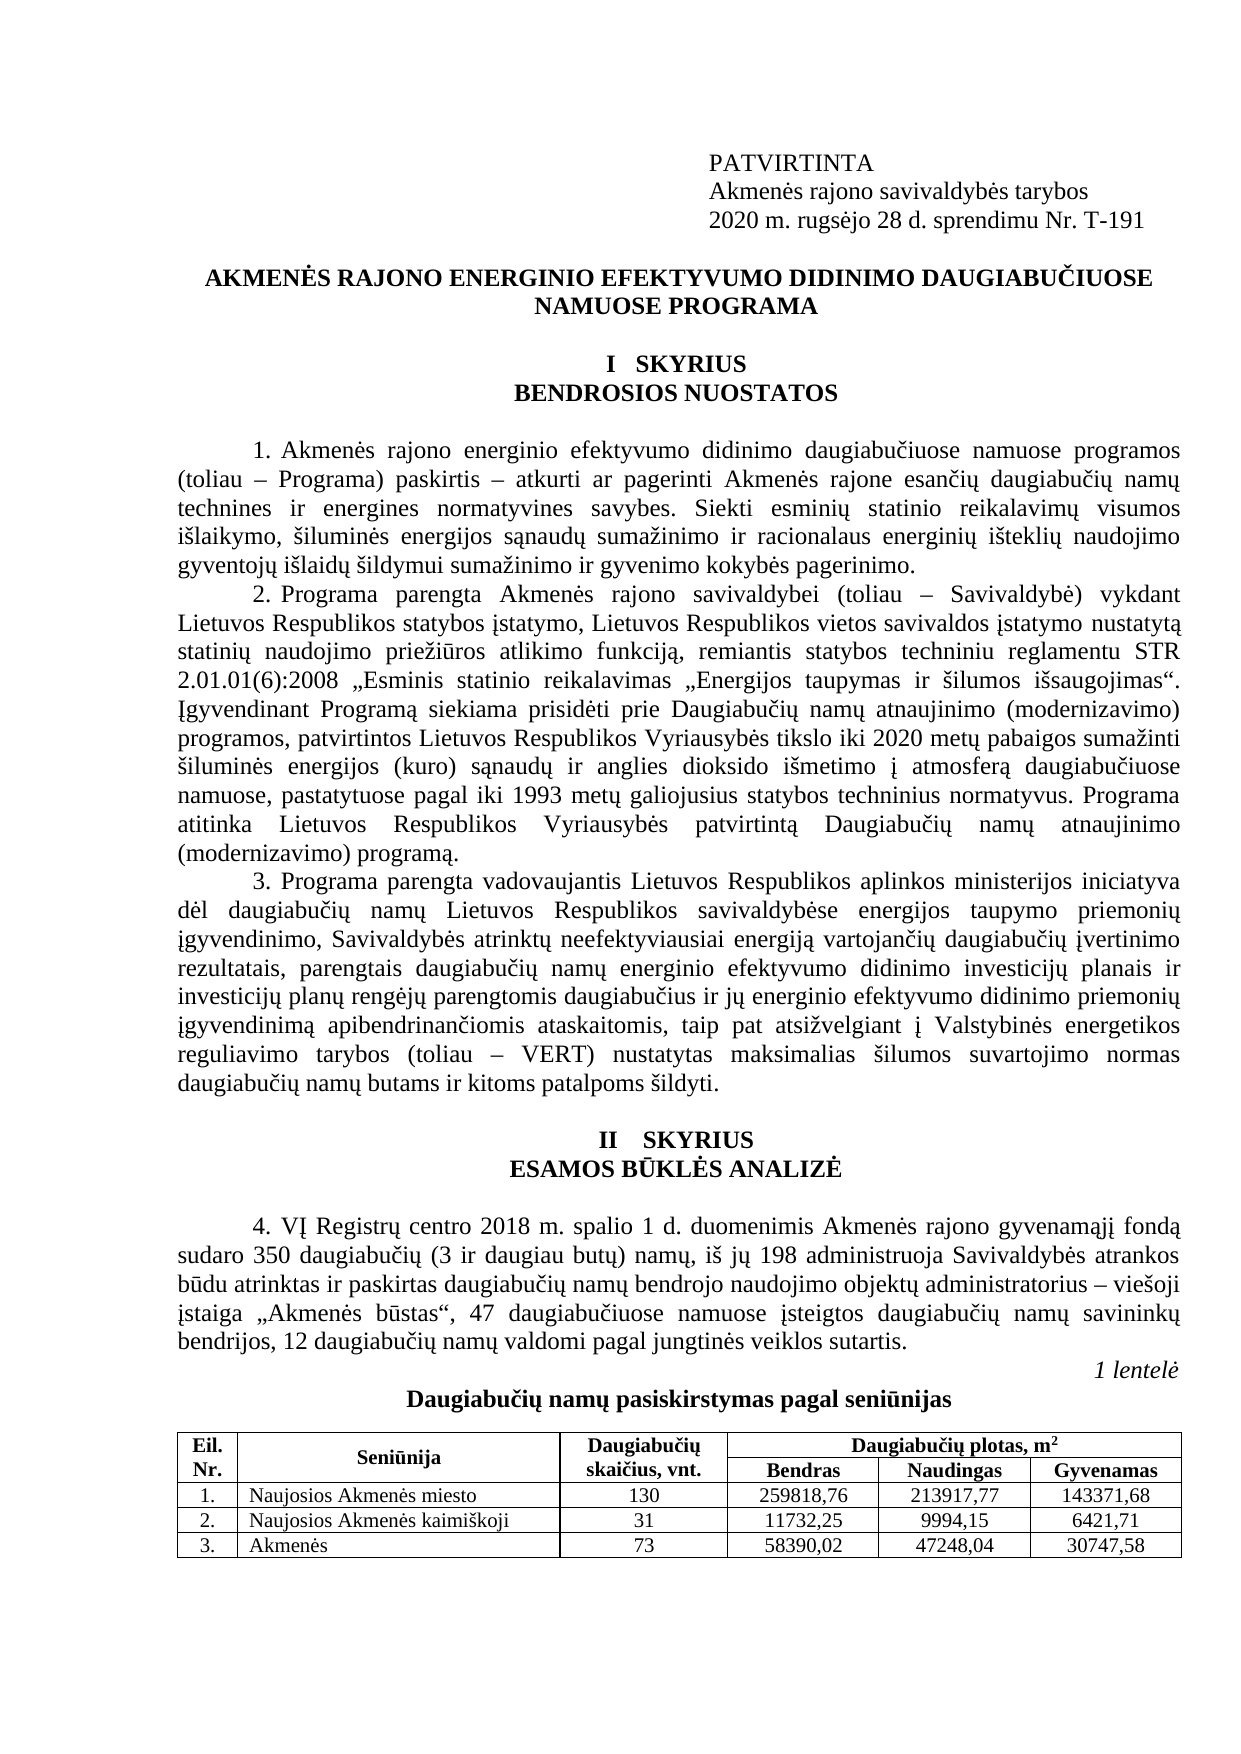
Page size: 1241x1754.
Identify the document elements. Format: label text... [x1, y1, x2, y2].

table_cell 9994,15 [879, 1508, 1030, 1532]
table_cell 47248,04 [879, 1533, 1030, 1557]
text ESAMOS BŪKLĖS ANALIZĖ [177, 1154, 1181, 1183]
text AKMENĖS RAJONO ENERGINIO EFEKTYVUMO DIDINIMO DAUGIABUČIUOSE NAMUOSE PROGRAMA [177, 263, 1181, 320]
table_header Daugiabučių plotas, m2 [728, 1433, 1181, 1457]
table_cell 130 [561, 1483, 727, 1507]
table_header Eil. Nr. [178, 1433, 237, 1482]
table_cell 259818,76 [728, 1483, 878, 1507]
table_cell 30747,58 [1031, 1533, 1181, 1557]
table_header Seniūnija [238, 1433, 559, 1482]
text 1 lentelė [177, 1355, 1181, 1384]
table_cell 73 [561, 1533, 727, 1557]
text 2020 m. rugsėjo 28 d. sprendimu Nr. T-191 [709, 205, 1181, 234]
table_cell 3. [178, 1533, 237, 1557]
table_cell 6421,71 [1031, 1508, 1181, 1532]
text 3. Programa parengta vadovaujantis Lietuvos Respublikos aplinkos ministerijos iniciatyva dėl daugiabučių namų Lietuvos Respublikos savivaldybėse energijos taupymo priemonių įgyvendinimo, Savivaldybės atrinktų neefektyviausiai energiją vartojančių daugiabučių įvertinimo rezultatais, parengtais daugiabučių namų energinio efektyvumo didinimo investicijų planais ir investicijų planų rengėjų parengtomis daugiabučius ir jų energinio efektyvumo didinimo priemonių įgyvendinimą apibendrinančiomis ataskaitomis, taip pat atsižvelgiant į Valstybinės energetikos reguliavimo tarybos (toliau – VERT) nustatytas maksimalias šilumos suvartojimo normas daugiabučių namų butams ir kitoms patalpoms šildyti. [177, 866, 1181, 1096]
table_cell Akmenės [238, 1533, 559, 1557]
text 4. VĮ Registrų centro 2018 m. spalio 1 d. duomenimis Akmenės rajono gyvenamąjį fondą sudaro 350 daugiabučių (3 ir daugiau butų) namų, iš jų 198 administruoja Savivaldybės atrankos būdu atrinktas ir paskirtas daugiabučių namų bendrojo naudojimo objektų administratorius – viešoji įstaiga „Akmenės būstas“, 47 daugiabučiuose namuose įsteigtos daugiabučių namų savininkų bendrijos, 12 daugiabučių namų valdomi pagal jungtinės veiklos sutartis. [177, 1211, 1181, 1355]
text Daugiabučių namų pasiskirstymas pagal seniūnijas [177, 1384, 1181, 1413]
text PATVIRTINTA [709, 148, 1181, 176]
table_cell 2. [178, 1508, 237, 1532]
text 2. Programa parengta Akmenės rajono savivaldybei (toliau – Savivaldybė) vykdant Lietuvos Respublikos statybos įstatymo, Lietuvos Respublikos vietos savivaldos įstatymo nustatytą statinių naudojimo priežiūros atlikimo funkciją, remiantis statybos techniniu reglamentu STR 2.01.01(6):2008 „Esminis statinio reikalavimas „Energijos taupymas ir šilumos išsaugojimas“. Įgyvendinant Programą siekiama prisidėti prie Daugiabučių namų atnaujinimo (modernizavimo) programos, patvirtintos Lietuvos Respublikos Vyriausybės tikslo iki 2020 metų pabaigos sumažinti šiluminės energijos (kuro) sąnaudų ir anglies dioksido išmetimo į atmosferą daugiabučiuose namuose, pastatytuose pagal iki 1993 metų galiojusius statybos techninius normatyvus. Programa atitinka Lietuvos Respublikos Vyriausybės patvirtintą Daugiabučių namų atnaujinimo (modernizavimo) programą. [177, 579, 1181, 866]
text II SKYRIUS [177, 1125, 1181, 1154]
table_cell Naujosios Akmenės kaimiškoji [238, 1508, 559, 1532]
table_cell 143371,68 [1031, 1483, 1181, 1507]
table_cell Naujosios Akmenės miesto [238, 1483, 559, 1507]
table_cell 1. [178, 1483, 237, 1507]
table_cell 58390,02 [728, 1533, 878, 1557]
table_header Daugiabučių skaičius, vnt. [561, 1433, 727, 1482]
text Akmenės rajono savivaldybės tarybos [709, 176, 1181, 205]
text I SKYRIUS [177, 349, 1181, 378]
table_cell Gyvenamas [1031, 1458, 1181, 1482]
table_cell 213917,77 [879, 1483, 1030, 1507]
table_cell 31 [561, 1508, 727, 1532]
table_cell Bendras [728, 1458, 878, 1482]
text BENDROSIOS NUOSTATOS [177, 378, 1181, 406]
text 1. Akmenės rajono energinio efektyvumo didinimo daugiabučiuose namuose programos (toliau – Programa) paskirtis – atkurti ar pagerinti Akmenės rajone esančių daugiabučių namų technines ir energines normatyvines savybes. Siekti esminių statinio reikalavimų visumos išlaikymo, šiluminės energijos sąnaudų sumažinimo ir racionalaus energinių išteklių naudojimo gyventojų išlaidų šildymui sumažinimo ir gyvenimo kokybės pagerinimo. [177, 435, 1181, 579]
table_cell 11732,25 [728, 1508, 878, 1532]
table_cell Naudingas [879, 1458, 1030, 1482]
